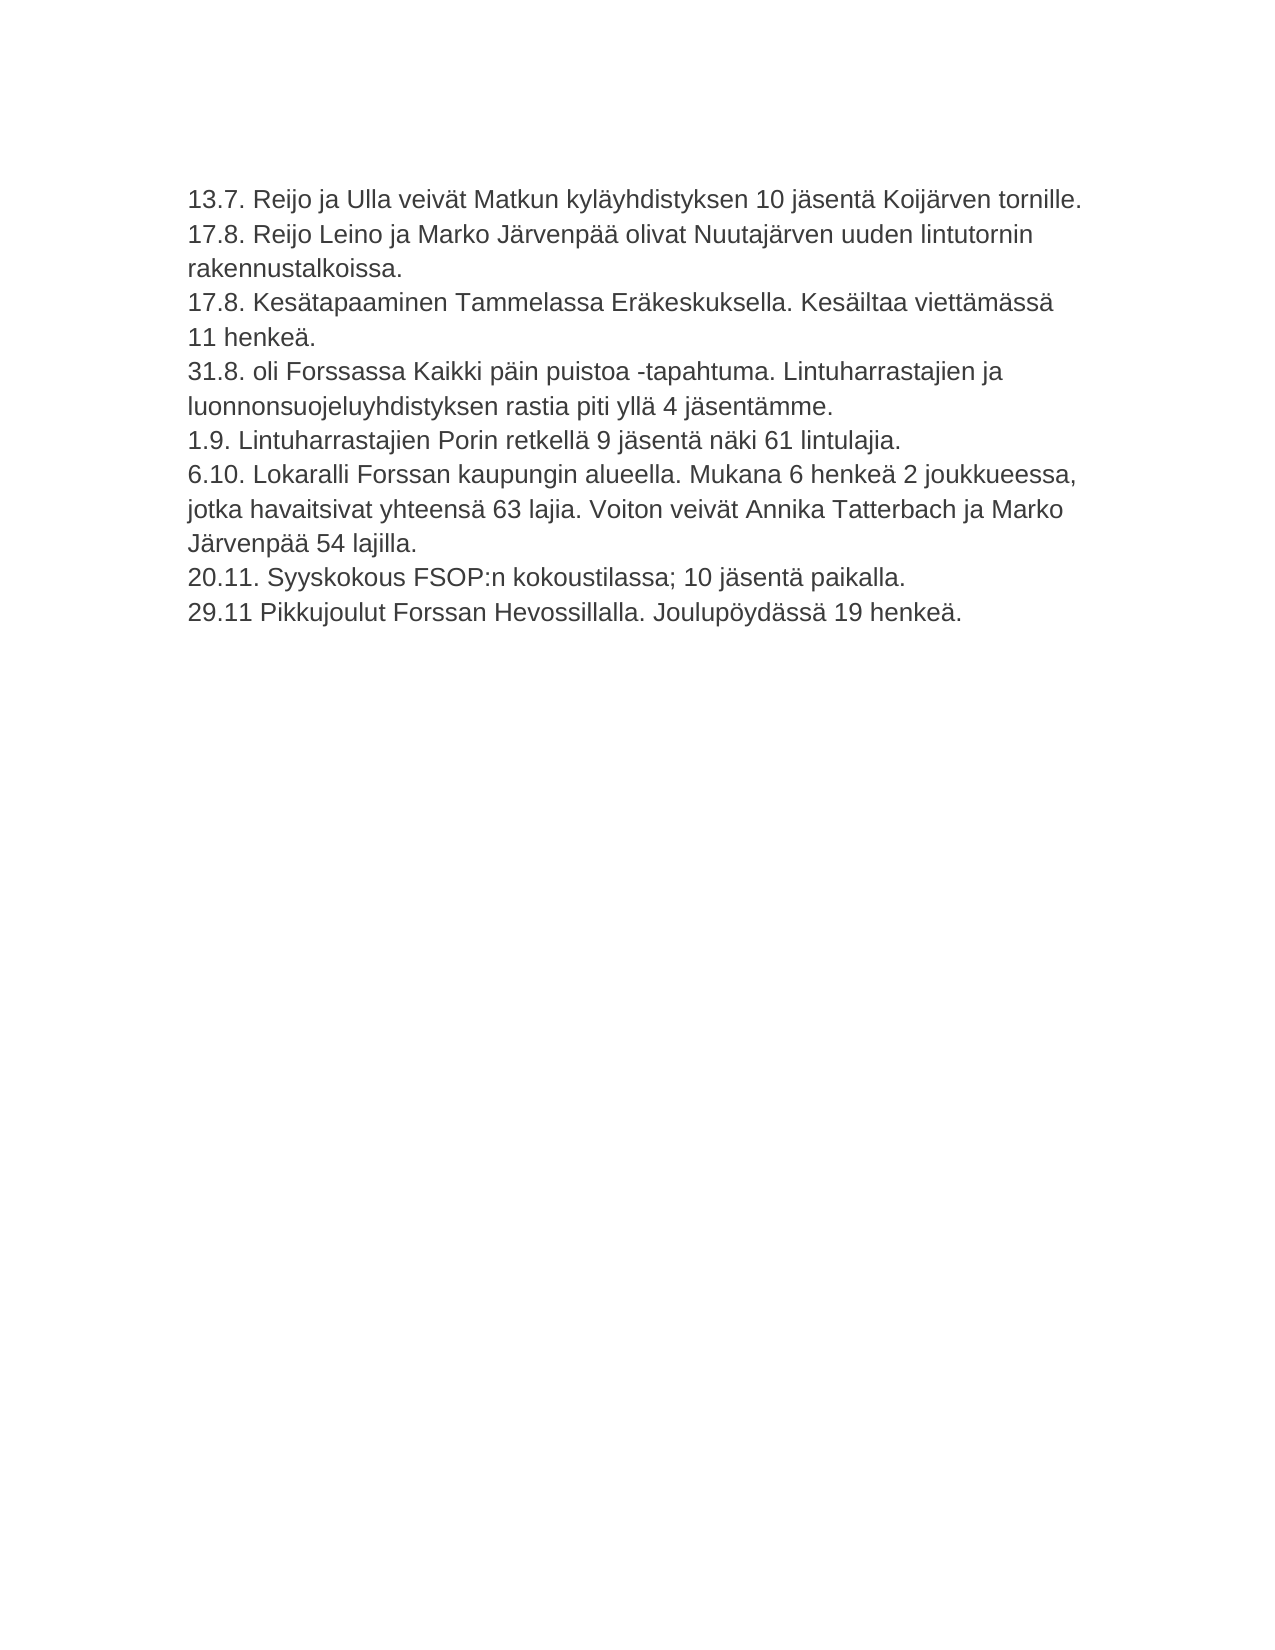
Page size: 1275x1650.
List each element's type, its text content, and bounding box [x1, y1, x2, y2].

text 17.8. Reijo Leino ja Marko Järvenpää olivat Nuutajärven uuden lintutornin rakennustalkoissa. [187, 219, 1087, 283]
text 13.7. Reijo ja Ulla veivät Matkun kyläyhdistyksen 10 jäsentä Koijärven tornille. [187, 184, 1087, 214]
text 31.8. oli Forssassa Kaikki päin puistoa -tapahtuma. Lintuharrastajien ja luonnonsuojeluyhdistyksen rastia piti yllä 4 jäsentämme. [187, 356, 1087, 421]
text 17.8. Kesätapaaminen Tammelassa Eräkeskuksella. Kesäiltaa viettämässä 11 henkeä. [187, 287, 1087, 352]
text 1.9. Lintuharrastajien Porin retkellä 9 jäsentä näki 61 lintulajia. [187, 425, 1087, 455]
text 29.11 Pikkujoulut Forssan Hevossillalla. Joulupöydässä 19 henkeä. [187, 597, 1087, 627]
text 20.11. Syyskokous FSOP:n kokoustilassa; 10 jäsentä paikalla. [187, 562, 1087, 592]
text 6.10. Lokaralli Forssan kaupungin alueella. Mukana 6 henkeä 2 joukkueessa, jotka havaitsivat yhteensä 63 lajia. Voiton veivät Annika Tatterbach ja Marko Järvenpää 54 lajilla. [187, 459, 1087, 558]
